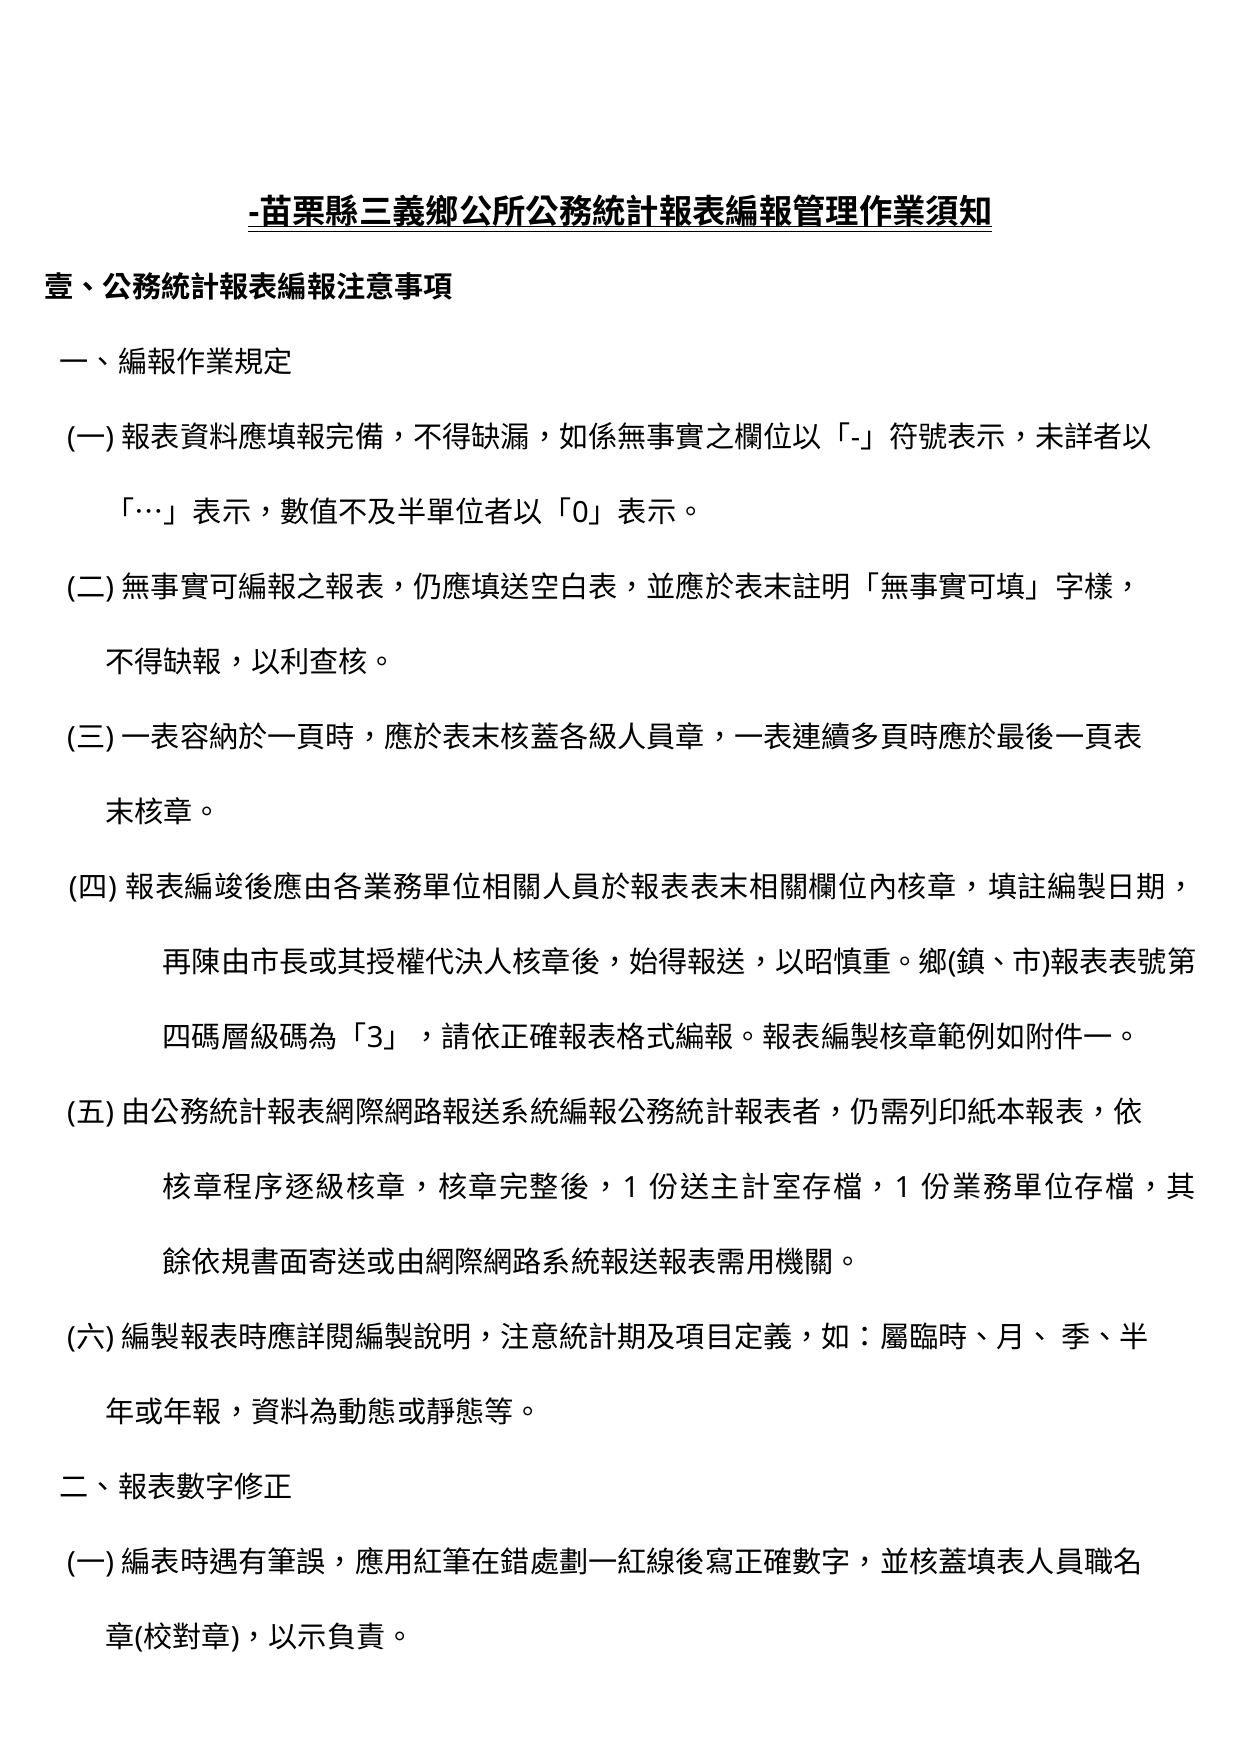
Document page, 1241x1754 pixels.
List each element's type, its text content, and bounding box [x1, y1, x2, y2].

text (二) 無事實可編報之報表，仍應填送空白表，並應於表末註明「無事實可填」字樣， 不得缺報，以利查核。 [44, 547, 1196, 697]
text (一) 編表時遇有筆誤，應用紅筆在錯處劃一紅線後寫正確數字，並核蓋填表人員職名 章(校對章)，以示負責。 [44, 1522, 1196, 1672]
text 一、編報作業規定 [44, 322, 1196, 397]
text (一) 報表資料應填報完備，不得缺漏，如係無事實之欄位以「-」符號表示，未詳者以 「…」表示，數值不及半單位者以「0」表示。 [44, 397, 1196, 547]
text 二、報表數字修正 [44, 1447, 1196, 1522]
text (五) 由公務統計報表網際網路報送系統編報公務統計報表者，仍需列印紙本報表，依 核章程序逐級核章，核章完整後，1 份送主計室存檔，1 份業務單位存檔，其 餘依規書面寄送或由網際網路系統報送報表需用機關。 [44, 1072, 1196, 1297]
text (三) 一表容納於一頁時，應於表末核蓋各級人員章，一表連續多頁時應於最後一頁表 末核章。 [44, 697, 1196, 847]
text -苗栗縣三義鄉公所公務統計報表編報管理作業須知 [44, 172, 1196, 247]
text 壹、公務統計報表編報注意事項 [44, 247, 1196, 322]
text (六) 編製報表時應詳閱編製說明，注意統計期及項目定義，如：屬臨時、月、 季、半 年或年報，資料為動態或靜態等。 [44, 1297, 1196, 1447]
text (四) 報表編竣後應由各業務單位相關人員於報表表末相關欄位內核章，填註編製日期，再陳由市長或其授權代決人核章後，始得報送，以昭慎重。鄉(鎮、市)報表表號第四碼層級碼為「3」，請依正確報表格式編報。報表編製核章範例如附件一。 [44, 847, 1196, 1072]
